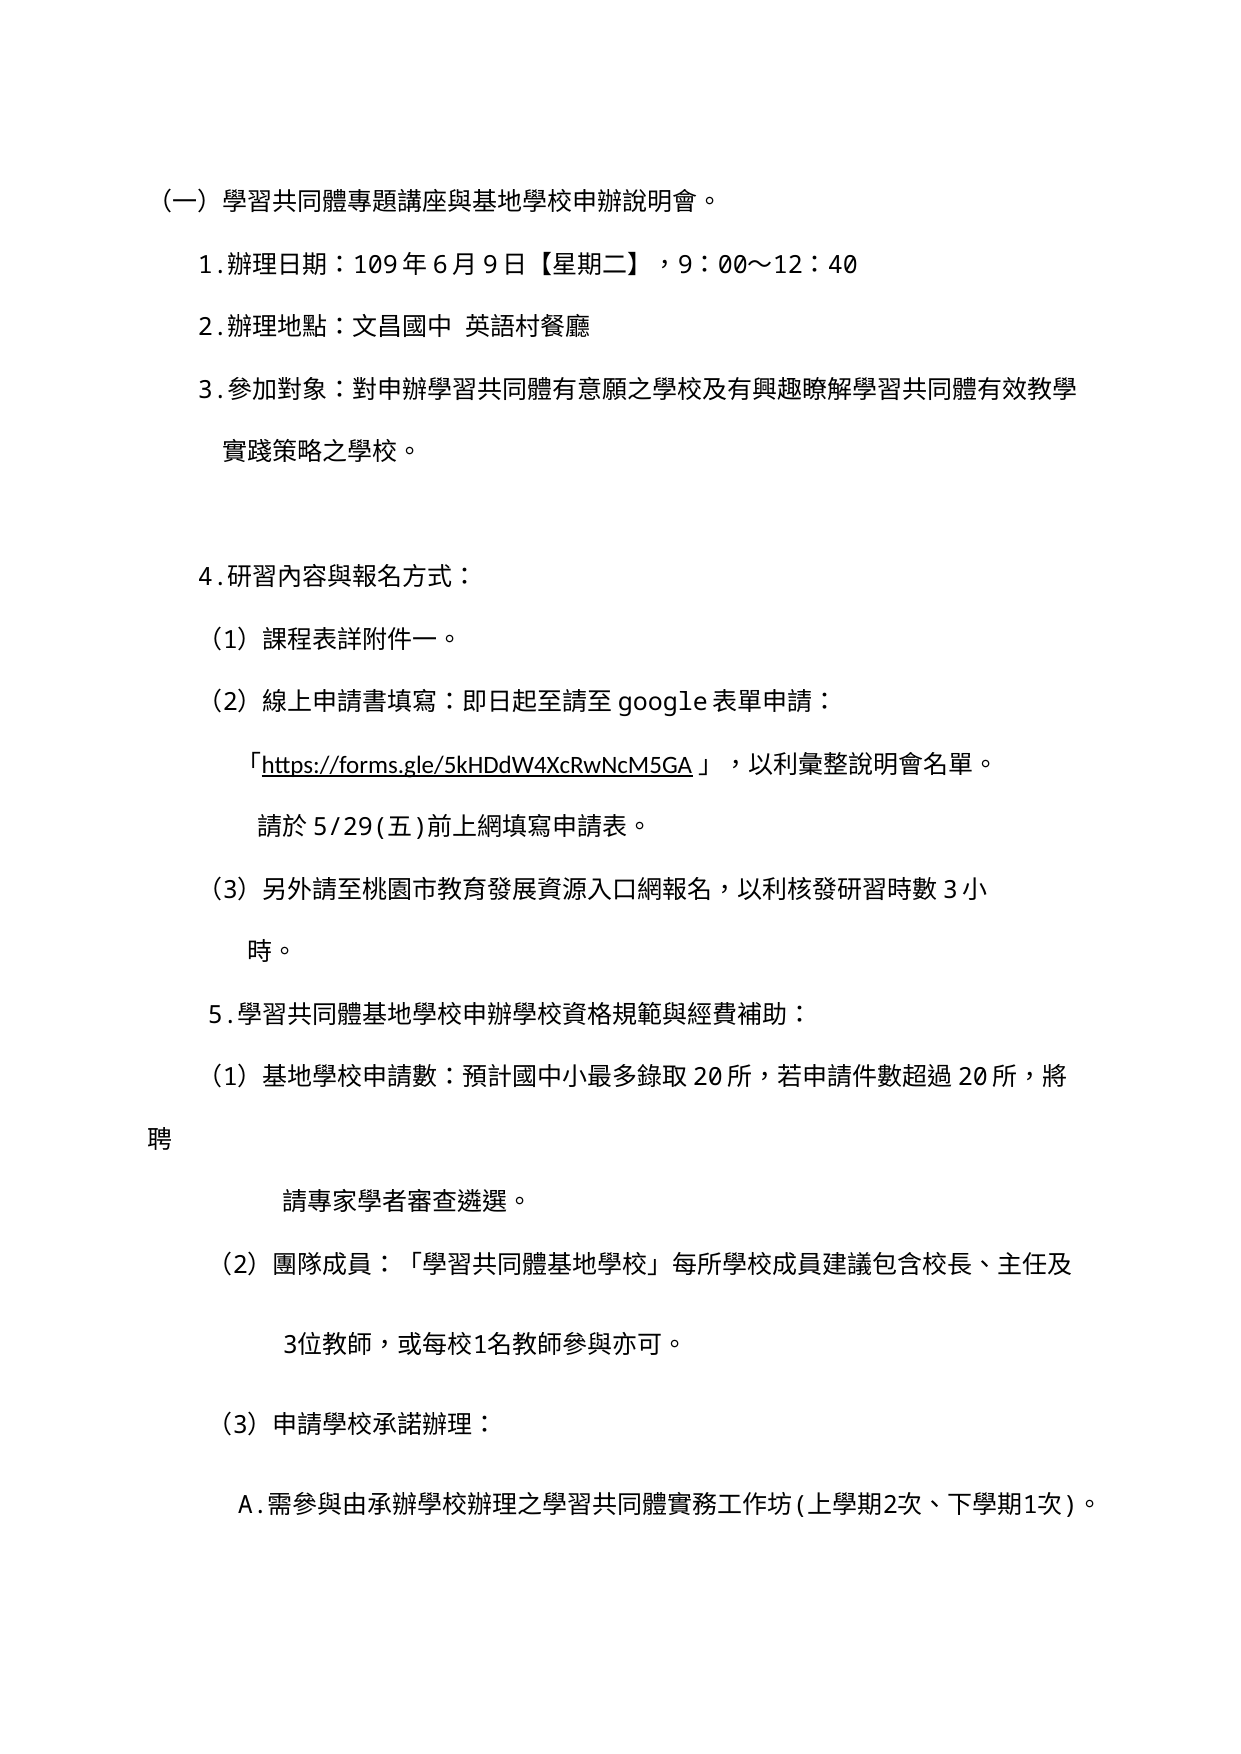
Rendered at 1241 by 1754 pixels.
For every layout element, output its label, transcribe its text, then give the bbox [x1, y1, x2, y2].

text （2）線上申請書填寫：即日起至請至google表單申請： [148, 658, 1092, 721]
text 請專家學者審查遴選。 [148, 1158, 1092, 1221]
text 請於5/29(五)前上網填寫申請表。 [148, 783, 1092, 846]
text 3位教師，或每校1名教師參與亦可。 [148, 1301, 1092, 1363]
text （3）另外請至桃園市教育發展資源入口網報名，以利核發研習時數3小 [198, 846, 1092, 908]
text 5.學習共同體基地學校申辦學校資格規範與經費補助： [148, 971, 1092, 1033]
text 「https://forms.gle/5kHDdW4XcRwNcM5GA 」，以利彙整說明會名單。 [148, 721, 1092, 783]
text 2.辦理地點：文昌國中 英語村餐廳 [148, 283, 1092, 346]
text 1.辦理日期：109年6月9日【星期二】，9：00～12：40 [148, 221, 1092, 283]
text 4.研習內容與報名方式： [148, 533, 1092, 596]
text 3.參加對象：對申辦學習共同體有意願之學校及有興趣瞭解學習共同體有效教學實踐策略之學校。 [198, 346, 1092, 471]
text （2）團隊成員：「學習共同體基地學校」每所學校成員建議包含校長、主任及 [148, 1221, 1092, 1283]
text （3）申請學校承諾辦理： [148, 1381, 1092, 1443]
text A.需參與由承辦學校辦理之學習共同體實務工作坊(上學期2次、下學期1次)。 [148, 1461, 1092, 1523]
text （1）課程表詳附件一。 [148, 596, 1092, 658]
text （1）基地學校申請數：預計國中小最多錄取20所，若申請件數超過20所，將聘 [148, 1033, 1092, 1158]
text （一）學習共同體專題講座與基地學校申辦說明會。 [148, 158, 1092, 221]
text 時。 [223, 908, 1092, 971]
